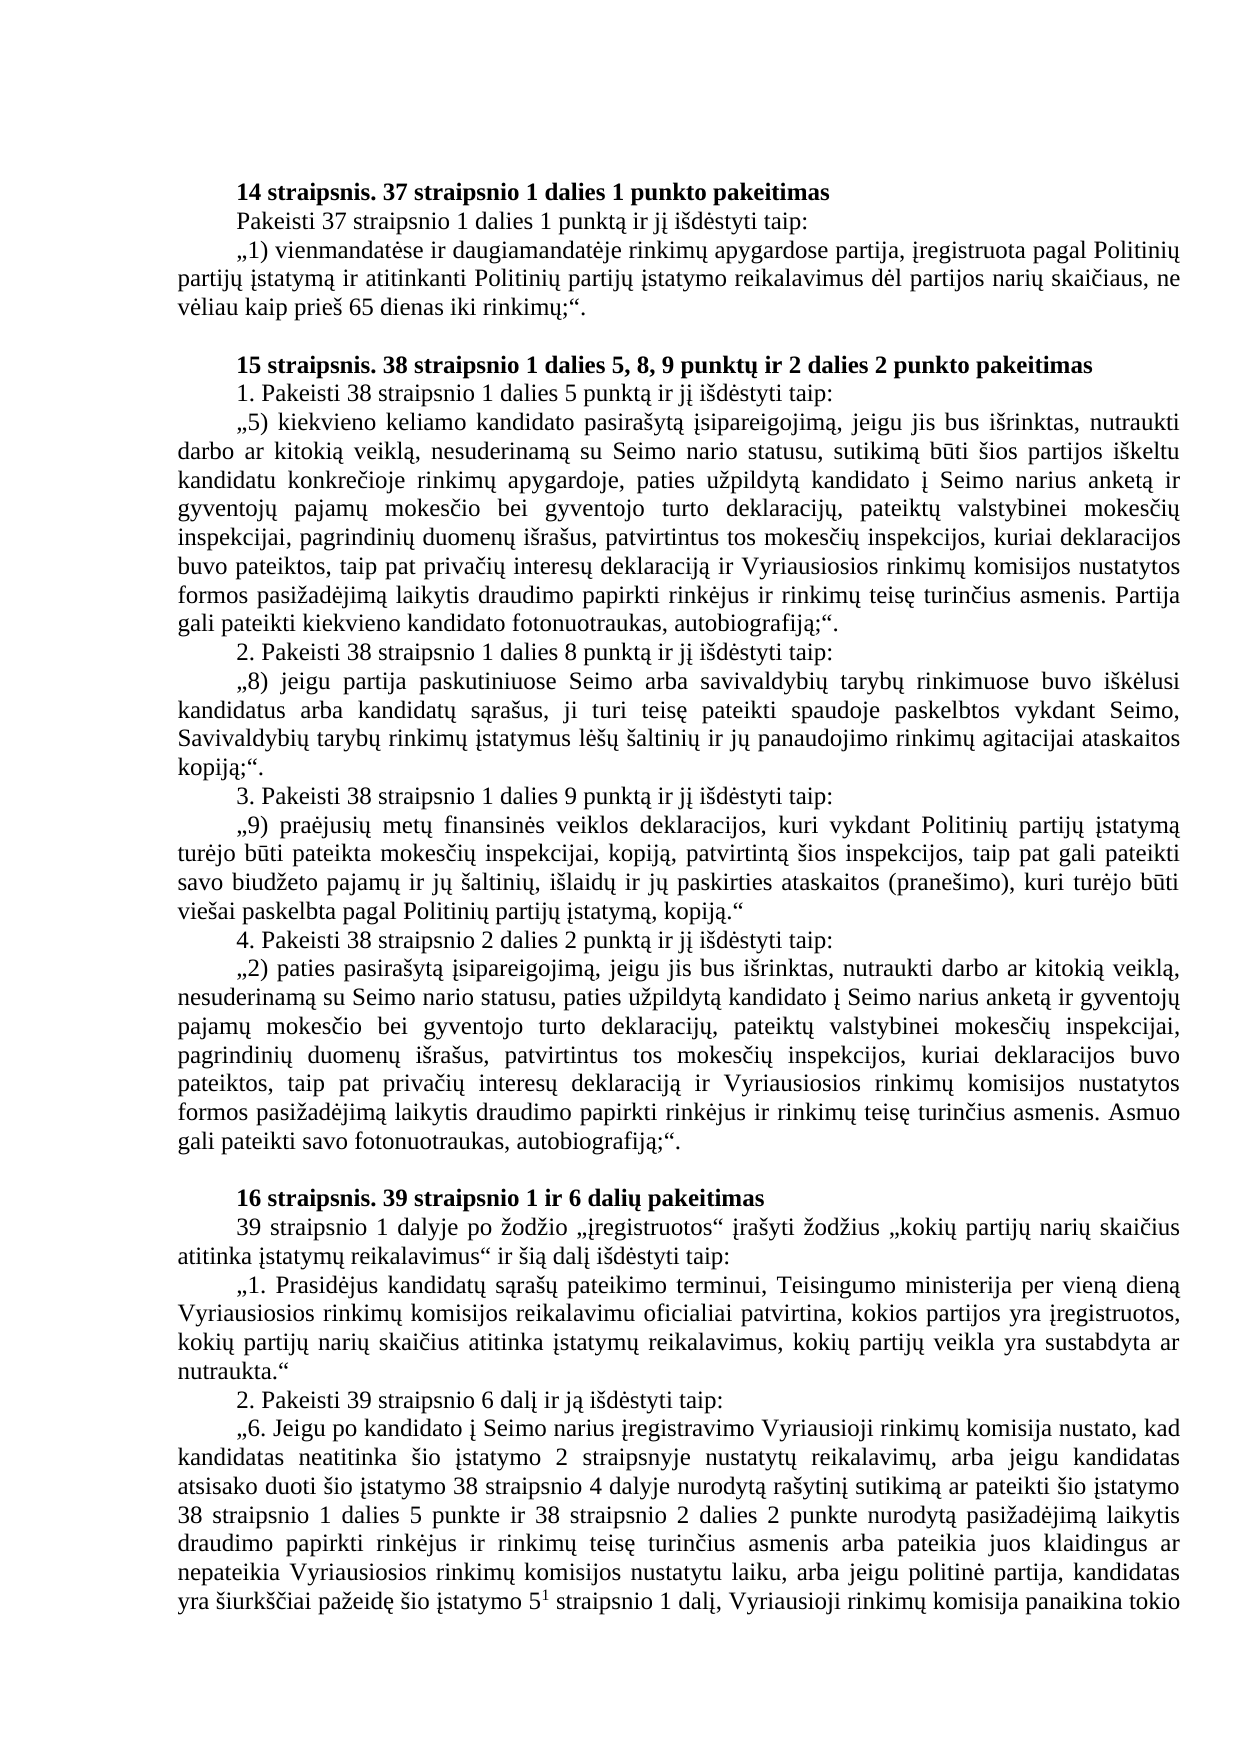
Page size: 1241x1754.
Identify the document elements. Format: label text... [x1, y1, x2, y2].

text „2) paties pasirašytą įsipareigojimą, jeigu jis bus išrinktas, nutraukti darbo ar kitokią veiklą, nesuderinamą su Seimo nario statusu, paties užpildytą kandidato į Seimo narius anketą ir gyventojų pajamų mokesčio bei gyventojo turto deklaracijų, pateiktų valstybinei mokesčių inspekcijai, pagrindinių duomenų išrašus, patvirtintus tos mokesčių inspekcijos, kuriai deklaracijos buvo pateiktos, taip pat privačių interesų deklaraciją ir Vyriausiosios rinkimų komisijos nustatytos formos pasižadėjimą laikytis draudimo papirkti rinkėjus ir rinkimų teisę turinčius asmenis. Asmuo gali pateikti savo fotonuotraukas, autobiografiją;“. [177, 953, 1181, 1155]
text „1. Prasidėjus kandidatų sąrašų pateikimo terminui, Teisingumo ministerija per vieną dieną Vyriausiosios rinkimų komisijos reikalavimu oficialiai patvirtina, kokios partijos yra įregistruotos, kokių partijų narių skaičius atitinka įstatymų reikalavimus, kokių partijų veikla yra sustabdyta ar nutraukta.“ [177, 1270, 1181, 1385]
text 4. Pakeisti 38 straipsnio 2 dalies 2 punktą ir jį išdėstyti taip: [177, 925, 1181, 953]
text „9) praėjusių metų finansinės veiklos deklaracijos, kuri vykdant Politinių partijų įstatymą turėjo būti pateikta mokesčių inspekcijai, kopiją, patvirtintą šios inspekcijos, taip pat gali pateikti savo biudžeto pajamų ir jų šaltinių, išlaidų ir jų paskirties ataskaitos (pranešimo), kuri turėjo būti viešai paskelbta pagal Politinių partijų įstatymą, kopiją.“ [177, 810, 1181, 925]
text 14 straipsnis. 37 straipsnio 1 dalies 1 punkto pakeitimas [177, 177, 1181, 206]
text „8) jeigu partija paskutiniuose Seimo arba savivaldybių tarybų rinkimuose buvo iškėlusi kandidatus arba kandidatų sąrašus, ji turi teisę pateikti spaudoje paskelbtos vykdant Seimo, Savivaldybių tarybų rinkimų įstatymus lėšų šaltinių ir jų panaudojimo rinkimų agitacijai ataskaitos kopiją;“. [177, 666, 1181, 781]
text „1) vienmandatėse ir daugiamandatėje rinkimų apygardose partija, įregistruota pagal Politinių partijų įstatymą ir atitinkanti Politinių partijų įstatymo reikalavimus dėl partijos narių skaičiaus, ne vėliau kaip prieš 65 dienas iki rinkimų;“. [177, 235, 1181, 321]
text 1. Pakeisti 38 straipsnio 1 dalies 5 punktą ir jį išdėstyti taip: [177, 378, 1181, 407]
text 39 straipsnio 1 dalyje po žodžio „įregistruotos“ įrašyti žodžius „kokių partijų narių skaičius atitinka įstatymų reikalavimus“ ir šią dalį išdėstyti taip: [177, 1212, 1181, 1270]
text 16 straipsnis. 39 straipsnio 1 ir 6 dalių pakeitimas [177, 1183, 1181, 1212]
text Pakeisti 37 straipsnio 1 dalies 1 punktą ir jį išdėstyti taip: [177, 206, 1181, 235]
text 15 straipsnis. 38 straipsnio 1 dalies 5, 8, 9 punktų ir 2 dalies 2 punkto pakeitimas [177, 350, 1181, 378]
text „5) kiekvieno keliamo kandidato pasirašytą įsipareigojimą, jeigu jis bus išrinktas, nutraukti darbo ar kitokią veiklą, nesuderinamą su Seimo nario statusu, sutikimą būti šios partijos iškeltu kandidatu konkrečioje rinkimų apygardoje, paties užpildytą kandidato į Seimo narius anketą ir gyventojų pajamų mokesčio bei gyventojo turto deklaracijų, pateiktų valstybinei mokesčių inspekcijai, pagrindinių duomenų išrašus, patvirtintus tos mokesčių inspekcijos, kuriai deklaracijos buvo pateiktos, taip pat privačių interesų deklaraciją ir Vyriausiosios rinkimų komisijos nustatytos formos pasižadėjimą laikytis draudimo papirkti rinkėjus ir rinkimų teisę turinčius asmenis. Partija gali pateikti kiekvieno kandidato fotonuotraukas, autobiografiją;“. [177, 407, 1181, 637]
text „6. Jeigu po kandidato į Seimo narius įregistravimo Vyriausioji rinkimų komisija nustato, kad kandidatas neatitinka šio įstatymo 2 straipsnyje nustatytų reikalavimų, arba jeigu kandidatas atsisako duoti šio įstatymo 38 straipsnio 4 dalyje nurodytą rašytinį sutikimą ar pateikti šio įstatymo 38 straipsnio 1 dalies 5 punkte ir 38 straipsnio 2 dalies 2 punkte nurodytą pasižadėjimą laikytis draudimo papirkti rinkėjus ir rinkimų teisę turinčius asmenis arba pateikia juos klaidingus ar nepateikia Vyriausiosios rinkimų komisijos nustatytu laiku, arba jeigu politinė partija, kandidatas yra šiurkščiai pažeidę šio įstatymo 51 straipsnio 1 dalį, Vyriausioji rinkimų komisija panaikina tokio [177, 1413, 1181, 1615]
text 3. Pakeisti 38 straipsnio 1 dalies 9 punktą ir jį išdėstyti taip: [177, 781, 1181, 810]
text 2. Pakeisti 38 straipsnio 1 dalies 8 punktą ir jį išdėstyti taip: [177, 637, 1181, 666]
text 2. Pakeisti 39 straipsnio 6 dalį ir ją išdėstyti taip: [177, 1385, 1181, 1413]
